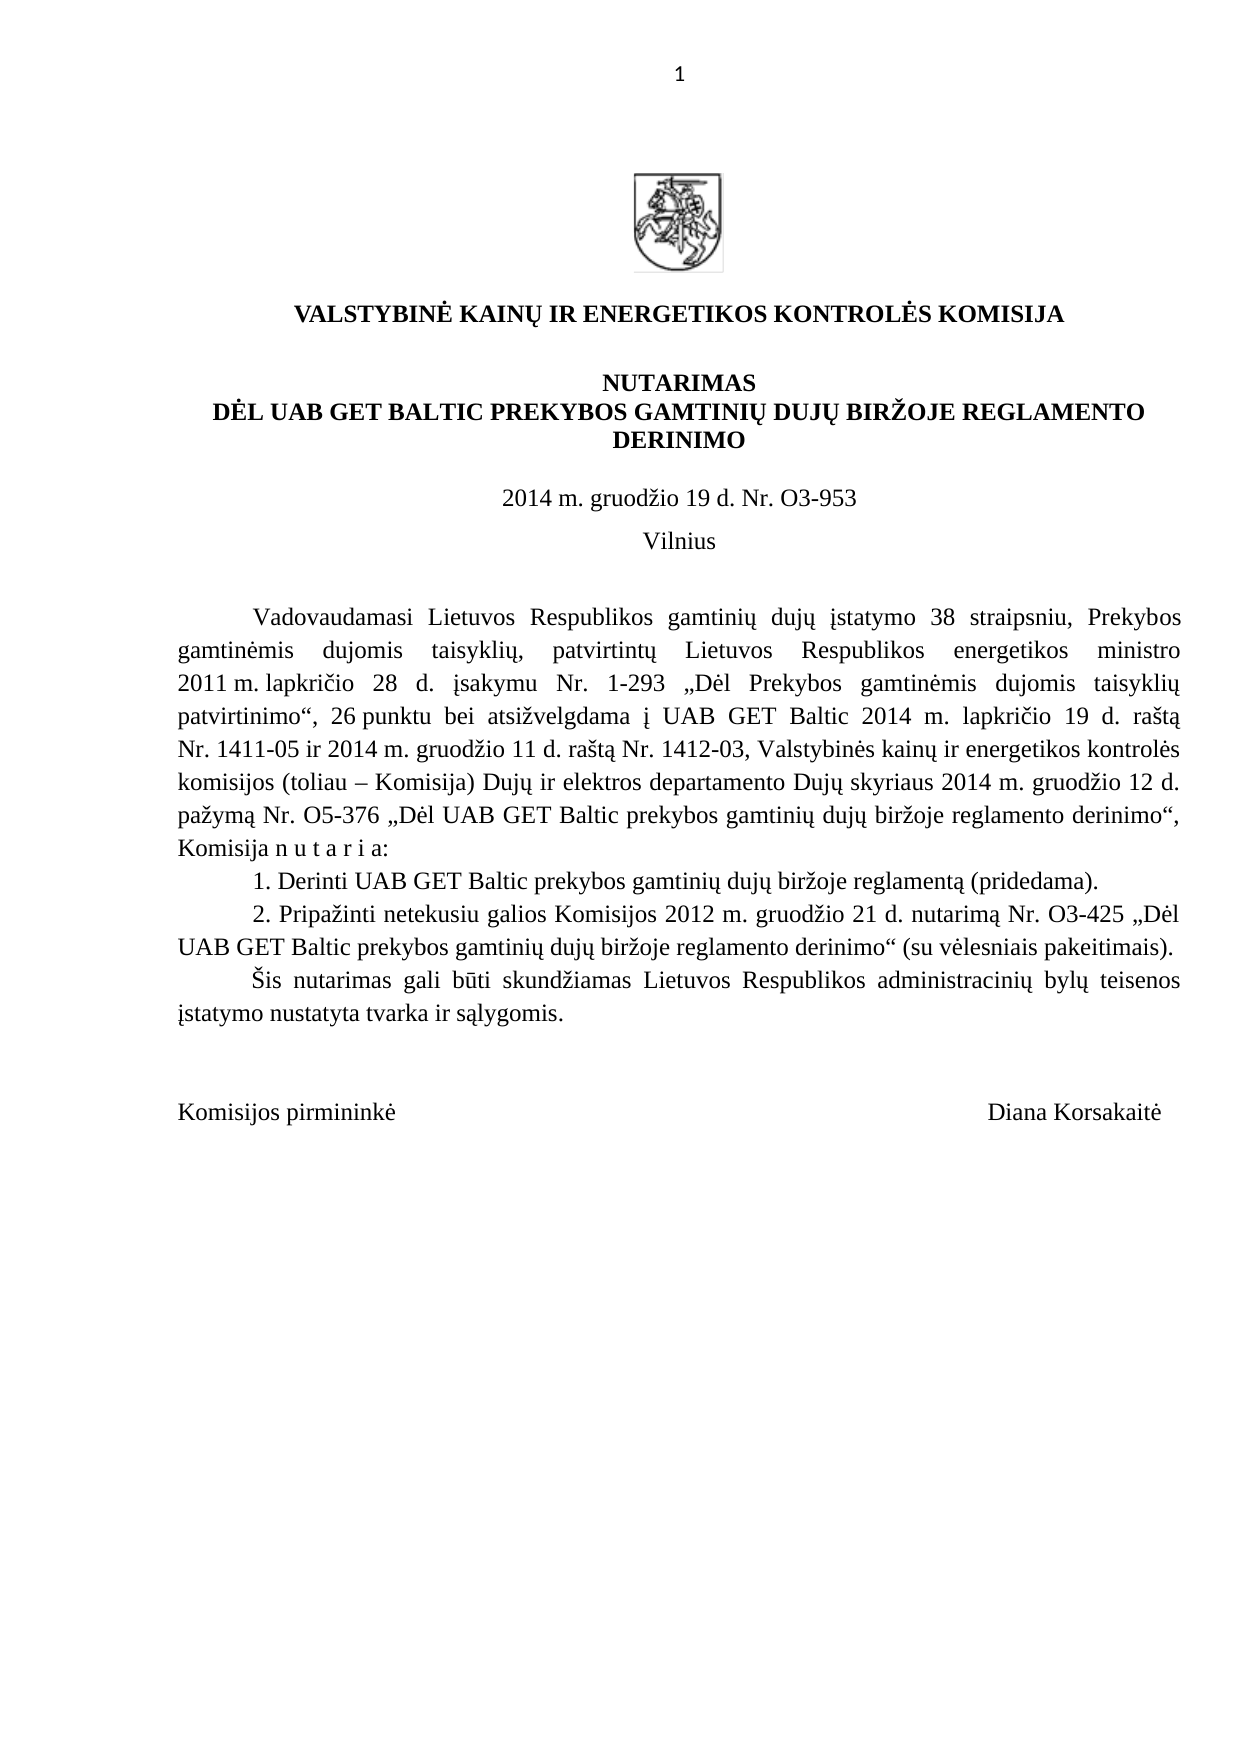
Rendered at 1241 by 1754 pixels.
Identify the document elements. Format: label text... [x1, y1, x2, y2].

text VALSTYBINĖ KAINŲ IR ENERGETIKOS KONTROLĖS KOMISIJA [177, 299, 1181, 328]
text 2. Pripažinti netekusiu galios Komisijos 2012 m. gruodžio 21 d. nutarimą Nr. O3-425 „Dėl UAB GET Baltic prekybos gamtinių dujų biržoje reglamento derinimo“ (su vėlesniais pakeitimais). [177, 899, 1181, 961]
text Komisijos pirmininkė Diana Korsakaitė [177, 1097, 1181, 1126]
text Šis nutarimas gali būti skundžiamas Lietuvos Respublikos administracinių bylų teisenos įstatymo nustatyta tvarka ir sąlygomis. [177, 965, 1181, 1027]
text 2014 m. gruodžio 19 d. Nr. O3-953 [177, 483, 1181, 512]
text Vadovaudamasi Lietuvos Respublikos gamtinių dujų įstatymo 38 straipsniu, Prekybos gamtinėmis dujomis taisyklių, patvirtintų Lietuvos Respublikos energetikos ministro 2011 m. lapkričio 28 d. įsakymu Nr. 1-293 „Dėl Prekybos gamtinėmis dujomis taisyklių patvirtinimo“, 26 punktu bei atsižvelgdama į UAB GET Baltic 2014 m. lapkričio 19 d. raštą Nr. 1411-05 ir 2014 m. gruodžio 11 d. raštą Nr. 1412-03, Valstybinės kainų ir energetikos kontrolės komisijos (toliau – Komisija) Dujų ir elektros departamento Dujų skyriaus 2014 m. gruodžio 12 d. pažymą Nr. O5-376 „Dėl UAB GET Baltic prekybos gamtinių dujų biržoje reglamento derinimo“, Komisija n u t a r i a: [177, 602, 1181, 862]
text 1. Derinti UAB GET Baltic prekybos gamtinių dujų biržoje reglamentą (pridedama). [252, 866, 1181, 895]
text DĖL UAB GET BALTIC PREKYBOS GAMTINIŲ DUJŲ BIRŽOJE REGLAMENTO DERINIMO [177, 397, 1181, 454]
text Vilnius [177, 526, 1181, 555]
text Nutarimas [177, 368, 1181, 397]
